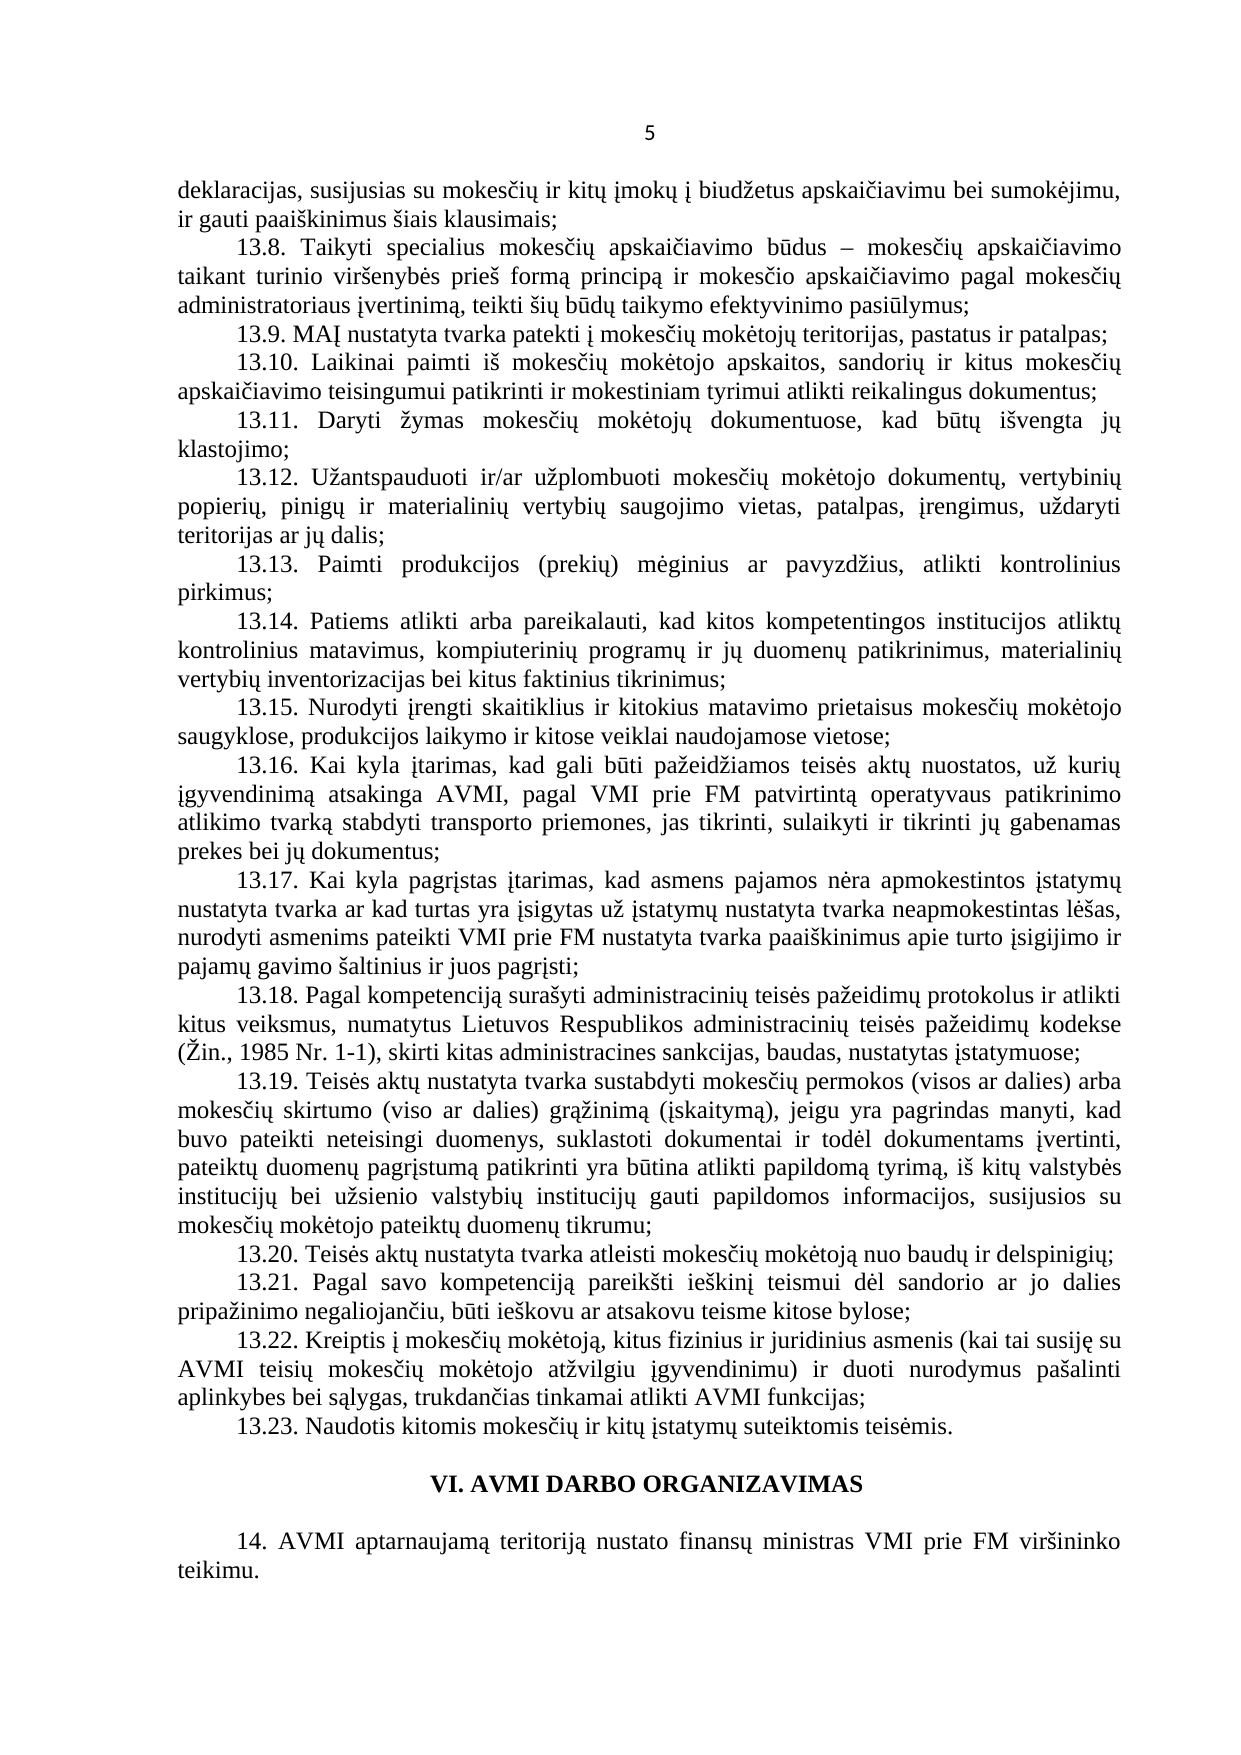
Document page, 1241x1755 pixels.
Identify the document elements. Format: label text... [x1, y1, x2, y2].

text 13.9. MAĮ nustatyta tvarka patekti į mokesčių mokėtojų teritorijas, pastatus ir patalpas; [177, 319, 1122, 347]
text 13.13. Paimti produkcijos (prekių) mėginius ar pavyzdžius, atlikti kontrolinius pirkimus; [177, 549, 1122, 606]
text 13.23. Naudotis kitomis mokesčių ir kitų įstatymų suteiktomis teisėmis. [177, 1411, 1122, 1440]
text 13.11. Daryti žymas mokesčių mokėtojų dokumentuose, kad būtų išvengta jų klastojimo; [177, 405, 1122, 462]
text 14. AVMI aptarnaujamą teritoriją nustato finansų ministras VMI prie FM viršininko teikimu. [177, 1526, 1122, 1584]
text deklaracijas, susijusias su mokesčių ir kitų įmokų į biudžetus apskaičiavimu bei sumokėjimu, ir gauti paaiškinimus šiais klausimais; [177, 175, 1122, 232]
text 13.14. Patiems atlikti arba pareikalauti, kad kitos kompetentingos institucijos atliktų kontrolinius matavimus, kompiuterinių programų ir jų duomenų patikrinimus, materialinių vertybių inventorizacijas bei kitus faktinius tikrinimus; [177, 606, 1122, 692]
text 13.20. Teisės aktų nustatyta tvarka atleisti mokesčių mokėtoją nuo baudų ir delspinigių; [177, 1239, 1122, 1267]
text 13.18. Pagal kompetenciją surašyti administracinių teisės pažeidimų protokolus ir atlikti kitus veiksmus, numatytus Lietuvos Respublikos administracinių teisės pažeidimų kodekse (Žin., 1985 Nr. 1-1), skirti kitas administracines sankcijas, baudas, nustatytas įstatymuose; [177, 980, 1122, 1066]
text vi. AVMI darbo organizavimas [177, 1469, 1122, 1497]
text 13.22. Kreiptis į mokesčių mokėtoją, kitus fizinius ir juridinius asmenis (kai tai susiję su AVMI teisių mokesčių mokėtojo atžvilgiu įgyvendinimu) ir duoti nurodymus pašalinti aplinkybes bei sąlygas, trukdančias tinkamai atlikti AVMI funkcijas; [177, 1325, 1122, 1411]
text 13.17. Kai kyla pagrįstas įtarimas, kad asmens pajamos nėra apmokestintos įstatymų nustatyta tvarka ar kad turtas yra įsigytas už įstatymų nustatyta tvarka neapmokestintas lėšas, nurodyti asmenims pateikti VMI prie FM nustatyta tvarka paaiškinimus apie turto įsigijimo ir pajamų gavimo šaltinius ir juos pagrįsti; [177, 865, 1122, 980]
text 13.15. Nurodyti įrengti skaitiklius ir kitokius matavimo prietaisus mokesčių mokėtojo saugyklose, produkcijos laikymo ir kitose veiklai naudojamose vietose; [177, 692, 1122, 750]
text 13.16. Kai kyla įtarimas, kad gali būti pažeidžiamos teisės aktų nuostatos, už kurių įgyvendinimą atsakinga AVMI, pagal VMI prie FM patvirtintą operatyvaus patikrinimo atlikimo tvarką stabdyti transporto priemones, jas tikrinti, sulaikyti ir tikrinti jų gabenamas prekes bei jų dokumentus; [177, 750, 1122, 865]
text 13.8. Taikyti specialius mokesčių apskaičiavimo būdus – mokesčių apskaičiavimo taikant turinio viršenybės prieš formą principą ir mokesčio apskaičiavimo pagal mokesčių administratoriaus įvertinimą, teikti šių būdų taikymo efektyvinimo pasiūlymus; [177, 232, 1122, 319]
text 13.19. Teisės aktų nustatyta tvarka sustabdyti mokesčių permokos (visos ar dalies) arba mokesčių skirtumo (viso ar dalies) grąžinimą (įskaitymą), jeigu yra pagrindas manyti, kad buvo pateikti neteisingi duomenys, suklastoti dokumentai ir todėl dokumentams įvertinti, pateiktų duomenų pagrįstumą patikrinti yra būtina atlikti papildomą tyrimą, iš kitų valstybės institucijų bei užsienio valstybių institucijų gauti papildomos informacijos, susijusios su mokesčių mokėtojo pateiktų duomenų tikrumu; [177, 1066, 1122, 1239]
text 13.10. Laikinai paimti iš mokesčių mokėtojo apskaitos, sandorių ir kitus mokesčių apskaičiavimo teisingumui patikrinti ir mokestiniam tyrimui atlikti reikalingus dokumentus; [177, 347, 1122, 405]
text 13.21. Pagal savo kompetenciją pareikšti ieškinį teismui dėl sandorio ar jo dalies pripažinimo negaliojančiu, būti ieškovu ar atsakovu teisme kitose bylose; [177, 1267, 1122, 1325]
text 13.12. Užantspauduoti ir/ar užplombuoti mokesčių mokėtojo dokumentų, vertybinių popierių, pinigų ir materialinių vertybių saugojimo vietas, patalpas, įrengimus, uždaryti teritorijas ar jų dalis; [177, 462, 1122, 549]
